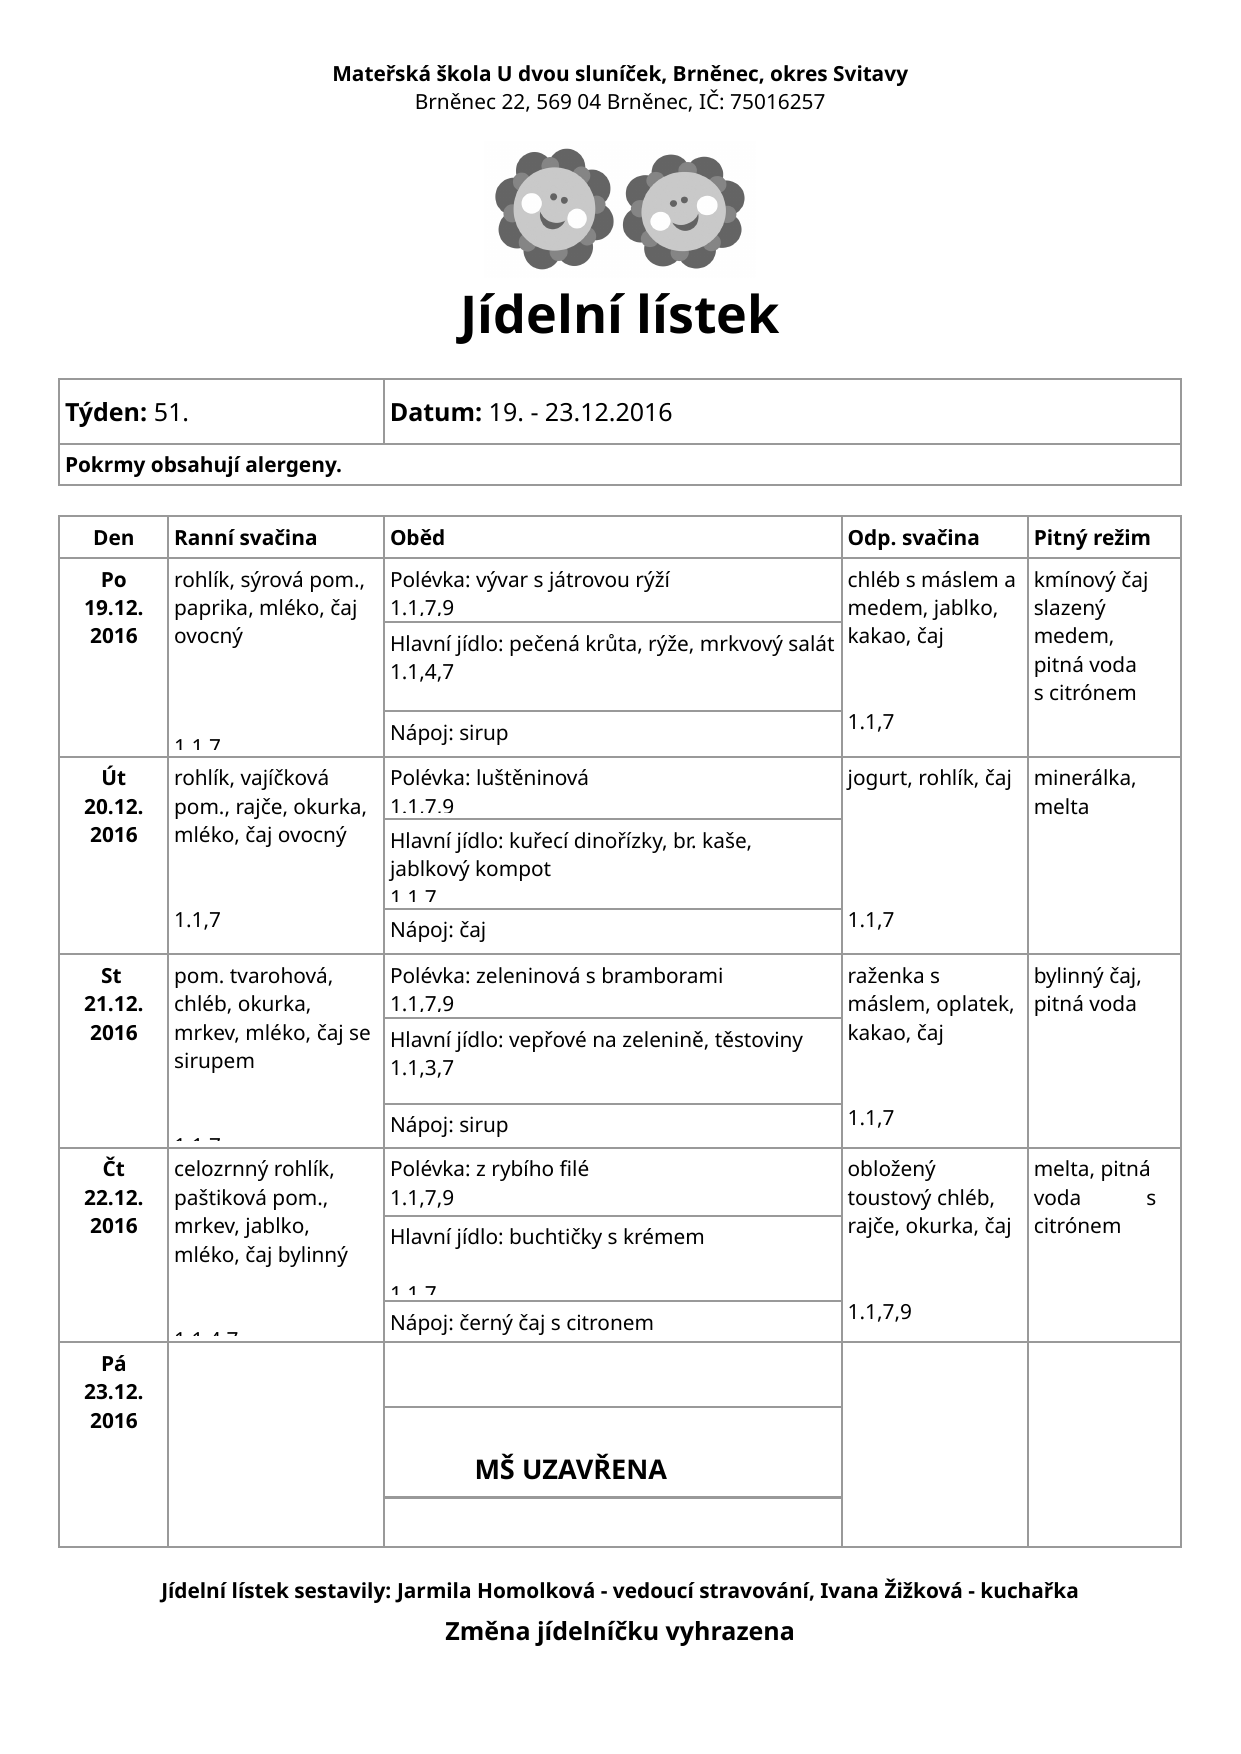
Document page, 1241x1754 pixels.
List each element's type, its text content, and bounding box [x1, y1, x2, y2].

table_cell bylinný čaj, pitná voda [1029, 955, 1180, 1147]
table_cell rohlík, sýrová pom., paprika, mléko, čaj ovocný 1.1,7 [169, 559, 383, 756]
text Brněnec 22, 569 04 Brněnec, IČ: 75016257 [59, 87, 1181, 116]
table_cell pom. tvarohová, chléb, okurka, mrkev, mléko, čaj se sirupem 1.1,7 [169, 955, 383, 1147]
table_cell [385, 1343, 841, 1406]
text Jídelní lístek sestavily: Jarmila Homolková - vedoucí stravování, Ivana Žižková - kuchařka [59, 1576, 1181, 1605]
table_cell Hlavní jídlo: vepřové na zelenině, těstoviny 1.1,3,7 [385, 1019, 841, 1103]
table_cell rohlík, vajíčková pom., rajče, okurka, mléko, čaj ovocný 1.1,7 [169, 758, 383, 953]
table_cell Hlavní jídlo: kuřecí dinořízky, br. kaše, jablkový kompot 1.1,7 [385, 820, 841, 908]
table_cell Čt 22.12. 2016 [60, 1149, 167, 1341]
table_header Pitný režim [1029, 517, 1180, 557]
table_cell MŠ UZAVŘENA [385, 1408, 841, 1496]
table_cell [1029, 1343, 1180, 1546]
table_cell Pokrmy obsahují alergeny. [60, 445, 1180, 484]
table_cell Út 20.12. 2016 [60, 758, 167, 953]
table_cell Hlavní jídlo: pečená krůta, rýže, mrkvový salát 1.1,4,7 [385, 623, 841, 710]
table_cell [385, 1499, 841, 1546]
table_cell Polévka: z rybího filé 1.1,7,9 [385, 1149, 841, 1214]
table_cell Po 19.12. 2016 [60, 559, 167, 756]
table_cell Pá 23.12. 2016 [60, 1343, 167, 1546]
table_header Jídelní lístek [59, 136, 1181, 350]
table_header Den [60, 517, 167, 557]
table_cell [169, 1343, 383, 1546]
table_cell Nápoj: černý čaj s citronem [385, 1302, 841, 1341]
table_cell jogurt, rohlík, čaj 1.1,7 [843, 758, 1027, 953]
table_header Ranní svačina [169, 517, 383, 557]
table_cell obložený toustový chléb, rajče, okurka, čaj 1.1,7,9 [843, 1149, 1027, 1341]
table_cell [843, 1343, 1027, 1546]
table_header Týden: 51. [60, 380, 383, 442]
table_header Oběd [385, 517, 841, 557]
text Mateřská škola U dvou sluníček, Brněnec, okres Svitavy [59, 59, 1181, 87]
table_cell raženka s máslem, oplatek, kakao, čaj 1.1,7 [843, 955, 1027, 1147]
table_cell celozrnný rohlík, paštiková pom., mrkev, jablko, mléko, čaj bylinný 1,1,4,7 [169, 1149, 383, 1341]
table_cell Nápoj: čaj [385, 910, 841, 953]
table_cell Polévka: vývar s játrovou rýží 1.1,7,9 [385, 559, 841, 621]
table_cell Nápoj: sirup [385, 712, 841, 756]
table_cell St 21.12. 2016 [60, 955, 167, 1147]
table_cell Polévka: zeleninová s bramborami 1.1,7,9 [385, 955, 841, 1017]
table_header Datum: 19. - 23.12.2016 [385, 380, 1180, 442]
table_cell kmínový čaj slazený medem, pitná voda s citrónem [1029, 559, 1180, 756]
table_cell chléb s máslem a medem, jablko, kakao, čaj 1.1,7 [843, 559, 1027, 756]
table_cell minerálka, melta [1029, 758, 1180, 953]
text Změna jídelníčku vyhrazena [59, 1613, 1181, 1647]
table_cell Hlavní jídlo: buchtičky s krémem 1.1,7 [385, 1217, 841, 1300]
table_header Odp. svačina [843, 517, 1027, 557]
table_cell Nápoj: sirup [385, 1105, 841, 1147]
table_cell Polévka: luštěninová 1.1,7,9 [385, 758, 841, 818]
table_cell melta, pitná voda s citrónem [1029, 1149, 1180, 1341]
